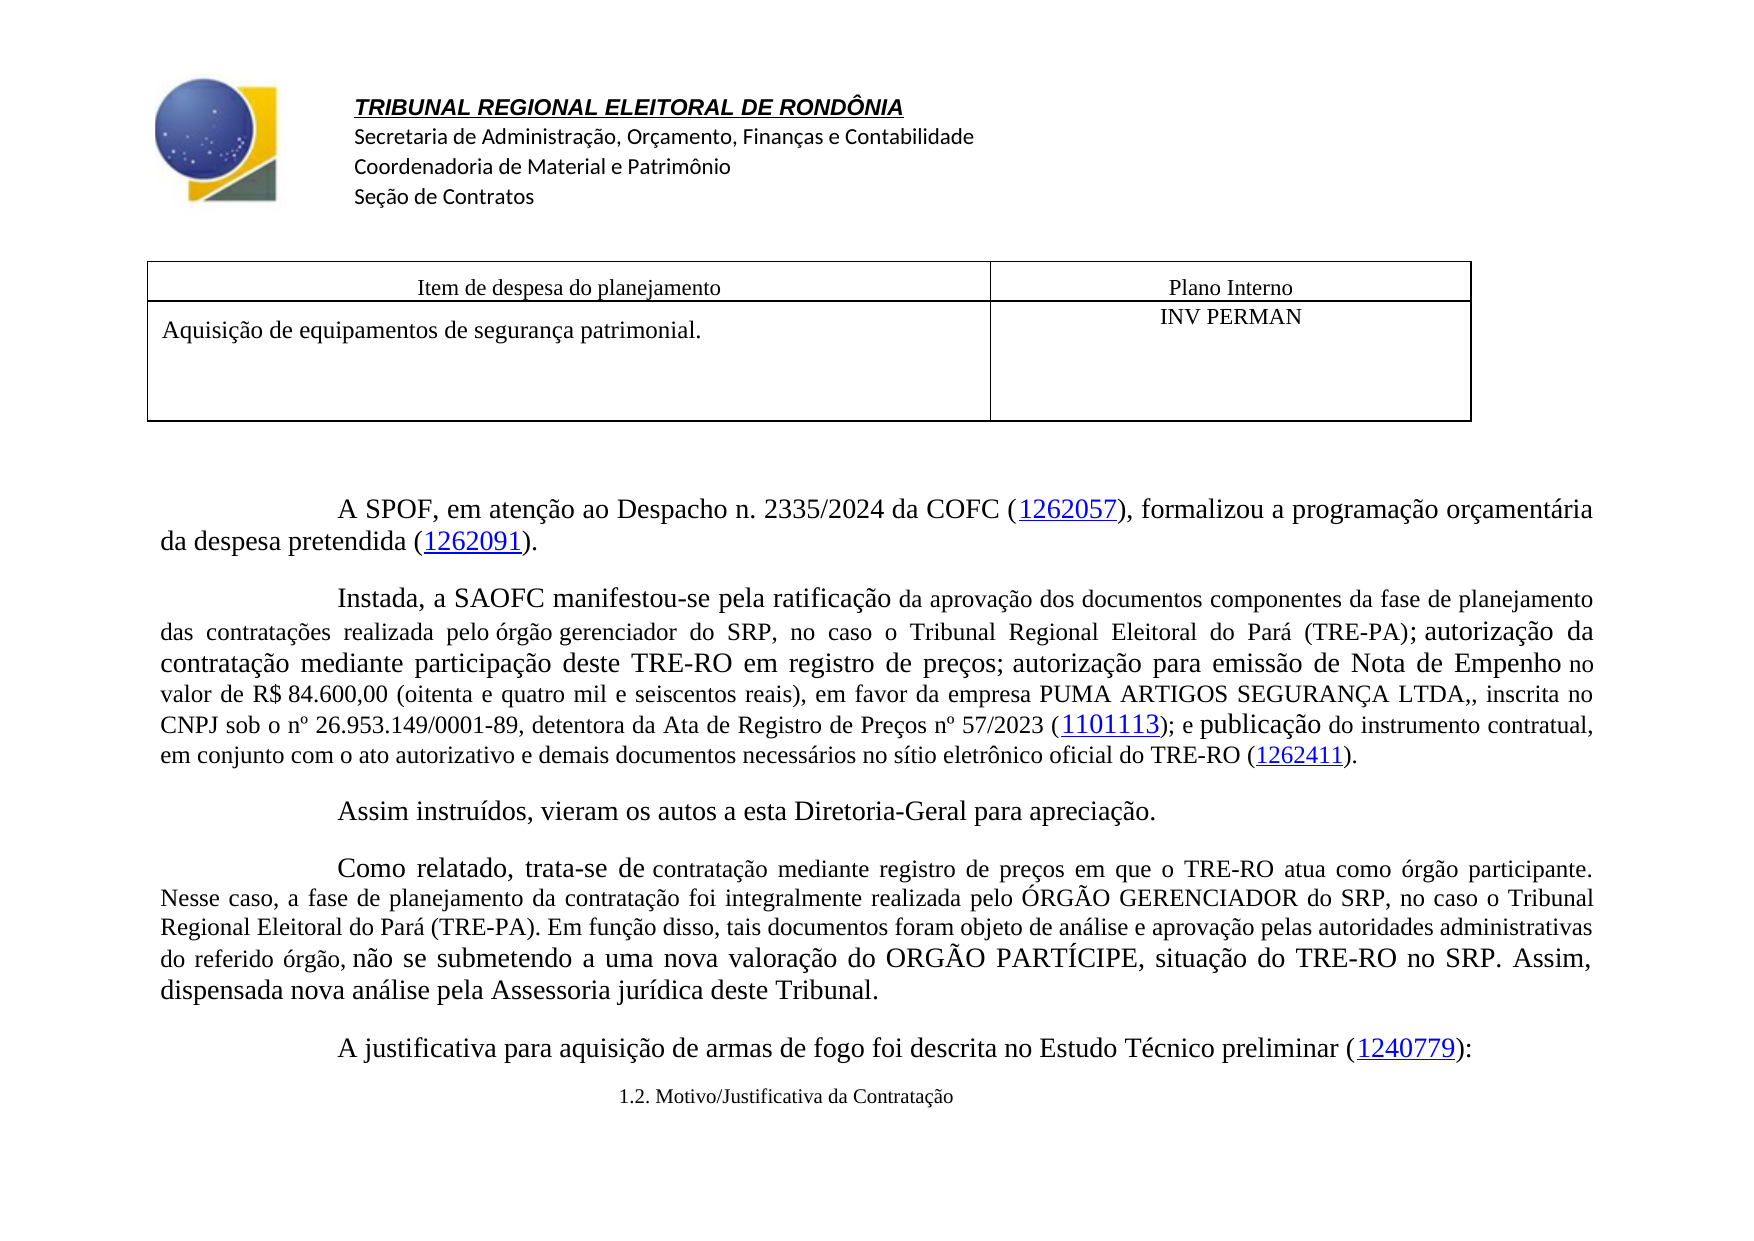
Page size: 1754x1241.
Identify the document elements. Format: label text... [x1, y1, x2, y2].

text Como relatado, trata-se de contratação mediante registro de preços em que o TRE-RO atua como órgão participante. Nesse caso, a fase de planejamento da contratação foi integralmente realizada pelo ÓRGÃO GERENCIADOR do SRP, no caso o Tribunal Regional Eleitoral do Pará (TRE-PA). Em função disso, tais documentos foram objeto de análise e aprovação pelas autoridades administrativas do referido órgão, não se submetendo a uma nova valoração do ORGÃO PARTÍCIPE, situação do TRE-RO no SRP. Assim, dispensada nova análise pela Assessoria jurídica deste Tribunal. [160, 851, 1594, 1006]
table_cell INV PERMAN [991, 302, 1470, 420]
text A justificativa para aquisição de armas de fogo foi descrita no Estudo Técnico preliminar (1240779): [160, 1031, 1594, 1063]
text Assim instruídos, vieram os autos a esta Diretoria-Geral para apreciação. [160, 793, 1594, 826]
text Instada, a SAOFC manifestou-se pela ratificação da aprovação dos documentos componentes da fase de planejamento das contratações realizada pelo órgão gerenciador do SRP, no caso o Tribunal Regional Eleitoral do Pará (TRE-PA); autorização da contratação mediante participação deste TRE-RO em registro de preços; autorização para emissão de Nota de Empenho no valor de R$ 84.600,00 (oitenta e quatro mil e seiscentos reais), em favor da empresa PUMA ARTIGOS SEGURANÇA LTDA,, inscrita no CNPJ sob o nº 26.953.149/0001-89, detentora da Ata de Registro de Preços nº 57/2023 (1101113); e publicação do instrumento contratual, em conjunto com o ato autorizativo e demais documentos necessários no sítio eletrônico oficial do TRE-RO (1262411). [160, 581, 1594, 768]
table_cell Item de despesa do planejamento [148, 262, 990, 300]
table_cell Plano Interno [991, 262, 1470, 300]
table_cell Aquisição de equipamentos de segurança patrimonial. [148, 302, 990, 420]
text A SPOF, em atenção ao Despacho n. 2335/2024 da COFC (1262057), formalizou a programação orçamentária da despesa pretendida (1262091). [160, 492, 1594, 556]
text 1.2. Motivo/Justificativa da Contratação [619, 1084, 1606, 1108]
